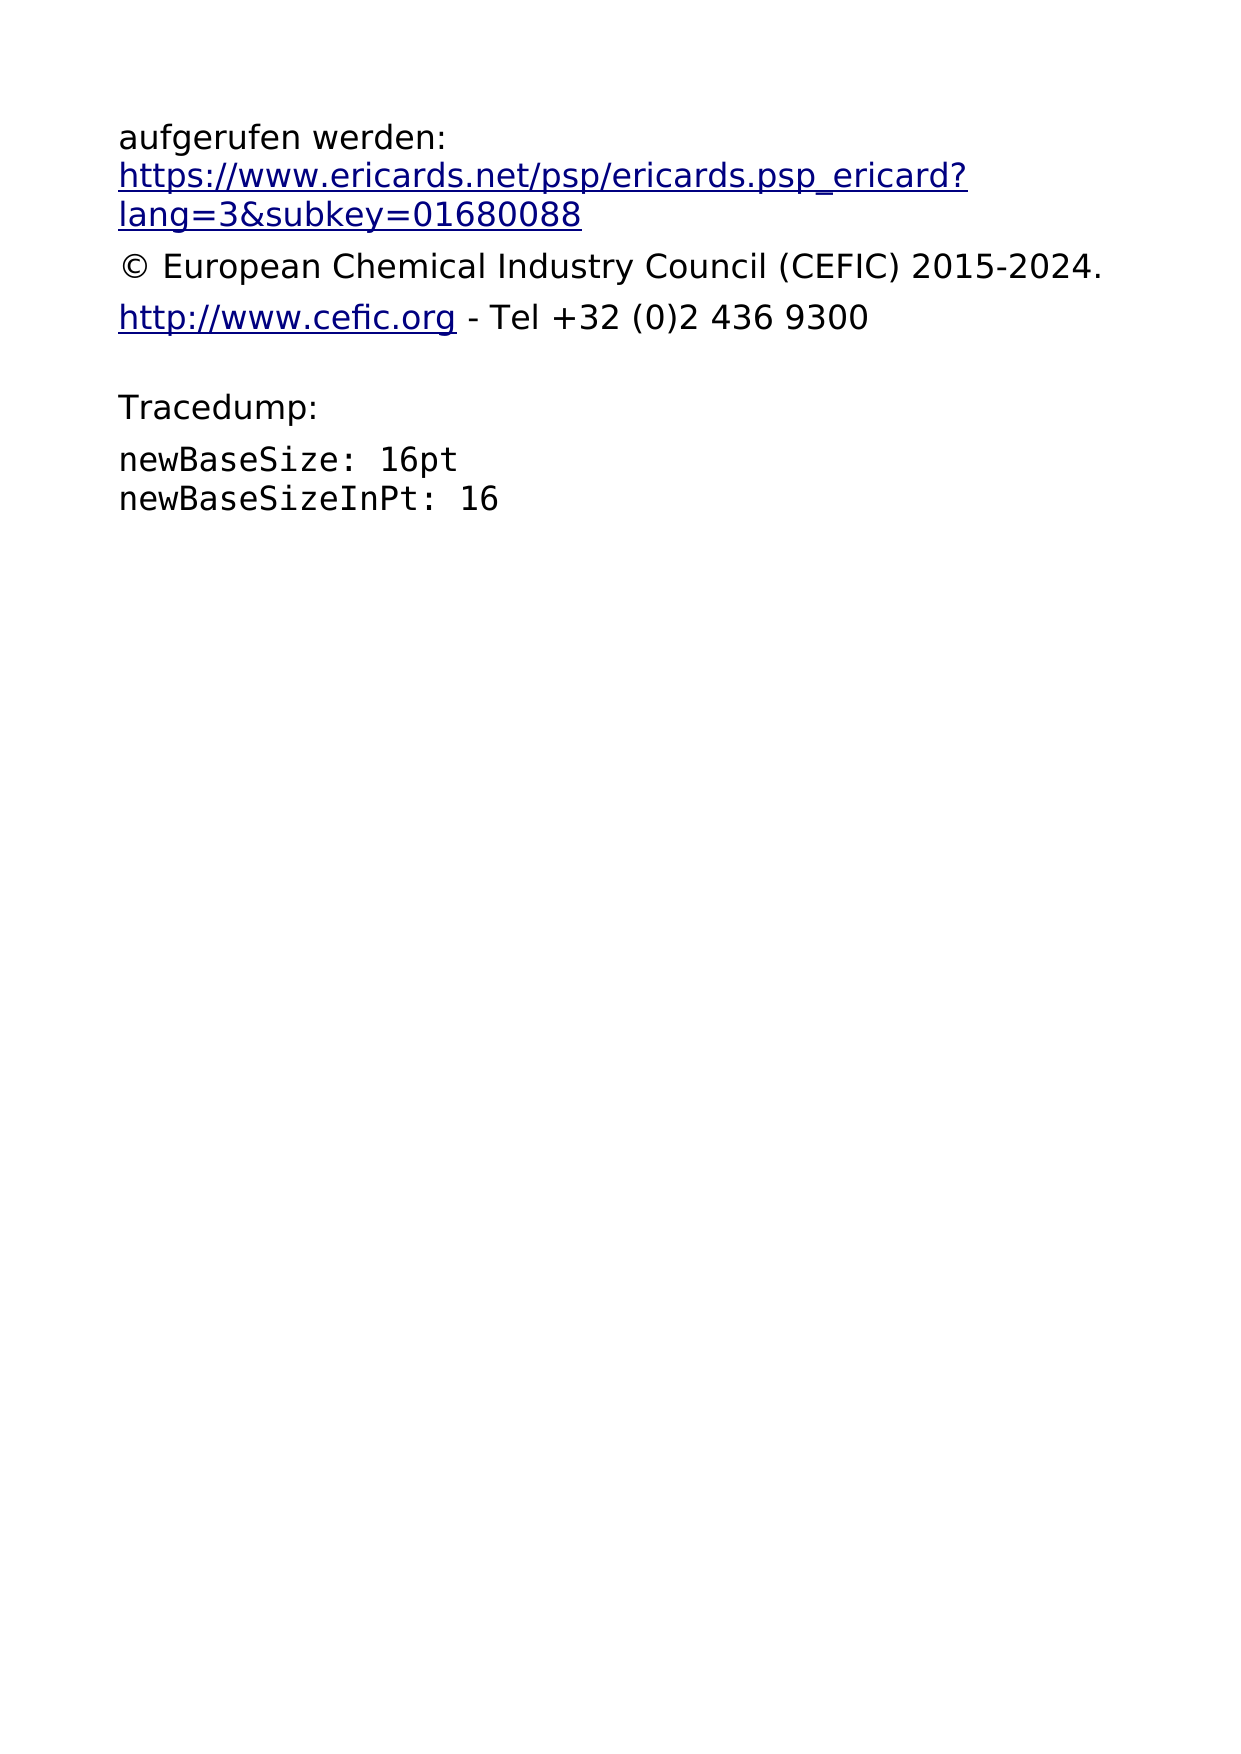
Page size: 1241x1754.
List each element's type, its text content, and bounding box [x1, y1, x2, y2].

text aufgerufen werden: https://www.ericards.net/psp/ericards.psp_ericard?lang=3&subkey=01680088 [118, 118, 1122, 235]
text http://www.cefic.org - Tel +32 (0)2 436 9300 [118, 298, 1122, 337]
text newBaseSize: 16pt newBaseSizeInPt: 16 [118, 440, 1122, 518]
text © European Chemical Industry Council (CEFIC) 2015-2024. [118, 247, 1122, 286]
text Tracedump: [118, 350, 1122, 428]
